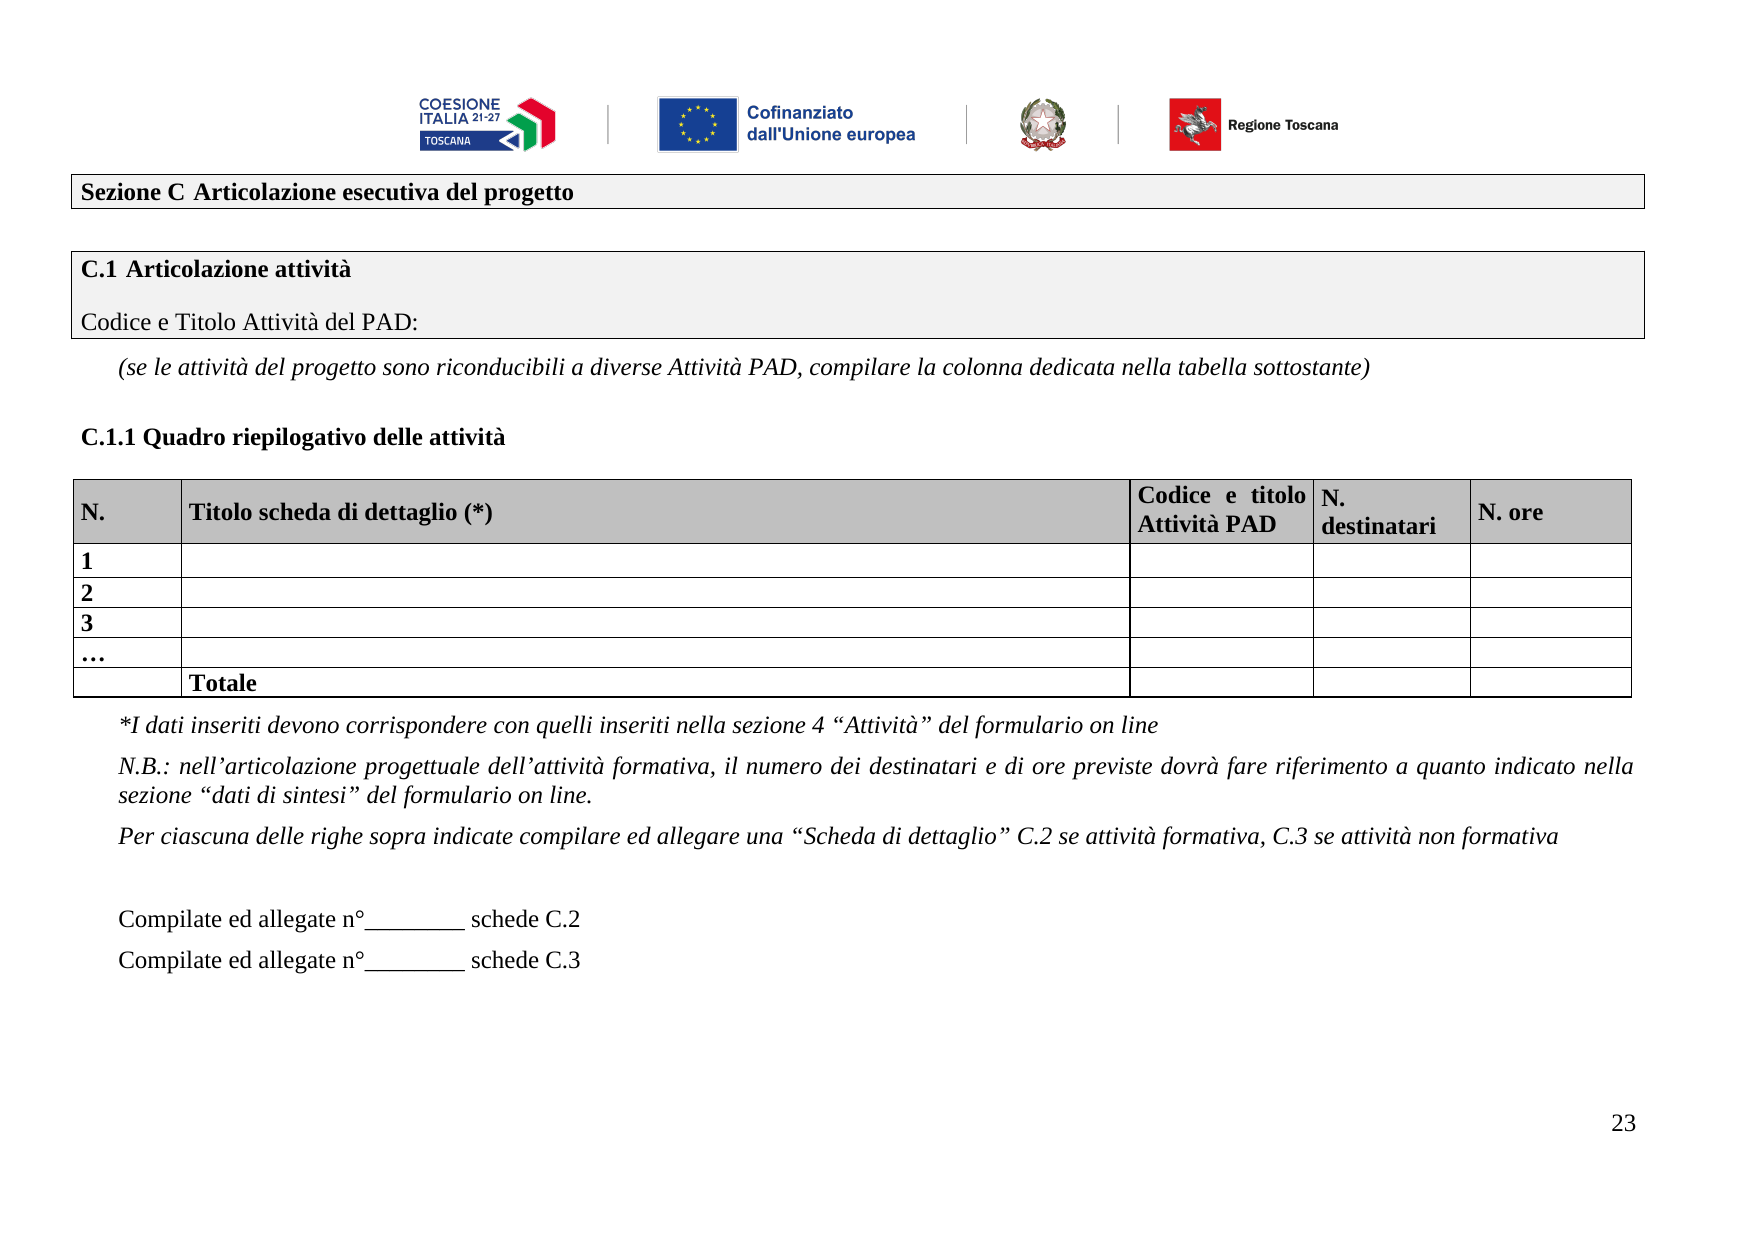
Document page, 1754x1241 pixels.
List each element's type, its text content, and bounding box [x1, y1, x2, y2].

table_cell [1131, 638, 1313, 667]
table_cell [182, 608, 1129, 637]
table_cell Totale [182, 668, 1129, 696]
table_cell [1314, 544, 1470, 577]
table_cell [182, 578, 1129, 607]
text N.B.: nell’articolazione progettuale dell’attività formativa, il numero dei destinatari e di ore previste dovrà fare riferimento a quanto indicato nella sezione “dati di sintesi” del formulario on line. [118, 751, 1636, 809]
text Per ciascuna delle righe sopra indicate compilare ed allegare una “Scheda di dettaglio” C.2 se attività formativa, C.3 se attività non formativa [118, 821, 1636, 850]
table_cell [1314, 608, 1470, 637]
text *I dati inseriti devono corrispondere con quelli inseriti nella sezione 4 “Attività” del formulario on line [118, 710, 1636, 739]
table_cell 1 [74, 544, 181, 577]
subtitle C.1.1 Quadro riepilogativo delle attività [81, 422, 1636, 451]
table_cell [1471, 544, 1631, 577]
table_header N. destinatari [1314, 480, 1470, 543]
table_cell [1471, 668, 1631, 696]
table_header N. ore [1471, 480, 1631, 543]
table_cell [1471, 638, 1631, 667]
table_cell [1131, 578, 1313, 607]
table_cell [182, 638, 1129, 667]
table_cell [1131, 668, 1313, 696]
table_cell [1314, 668, 1470, 696]
table_header Titolo scheda di dettaglio (*) [182, 480, 1129, 543]
table_cell 3 [74, 608, 181, 637]
table_cell 2 [74, 578, 181, 607]
subtitle C.1 Articolazione attività [72, 252, 1644, 282]
table_cell [1314, 578, 1470, 607]
text Compilate ed allegate n°________ schede C.2 [118, 904, 1636, 932]
text (se le attività del progetto sono riconducibili a diverse Attività PAD, compilare la colonna dedicata nella tabella sottostante) [118, 352, 1636, 381]
table_cell [1314, 638, 1470, 667]
table_cell [1471, 608, 1631, 637]
table_cell [74, 668, 181, 696]
table_header N. [74, 480, 181, 543]
table_cell [1131, 544, 1313, 577]
table_cell [1471, 578, 1631, 607]
text Codice e Titolo Attività del PAD: [72, 304, 1644, 338]
table_cell … [74, 638, 181, 667]
subtitle Sezione C Articolazione esecutiva del progetto [72, 175, 1644, 208]
text Compilate ed allegate n°________ schede C.3 [118, 945, 1636, 974]
table_cell [1131, 608, 1313, 637]
table_header Codice e titolo Attività PAD [1131, 480, 1313, 543]
table_cell [182, 544, 1129, 577]
